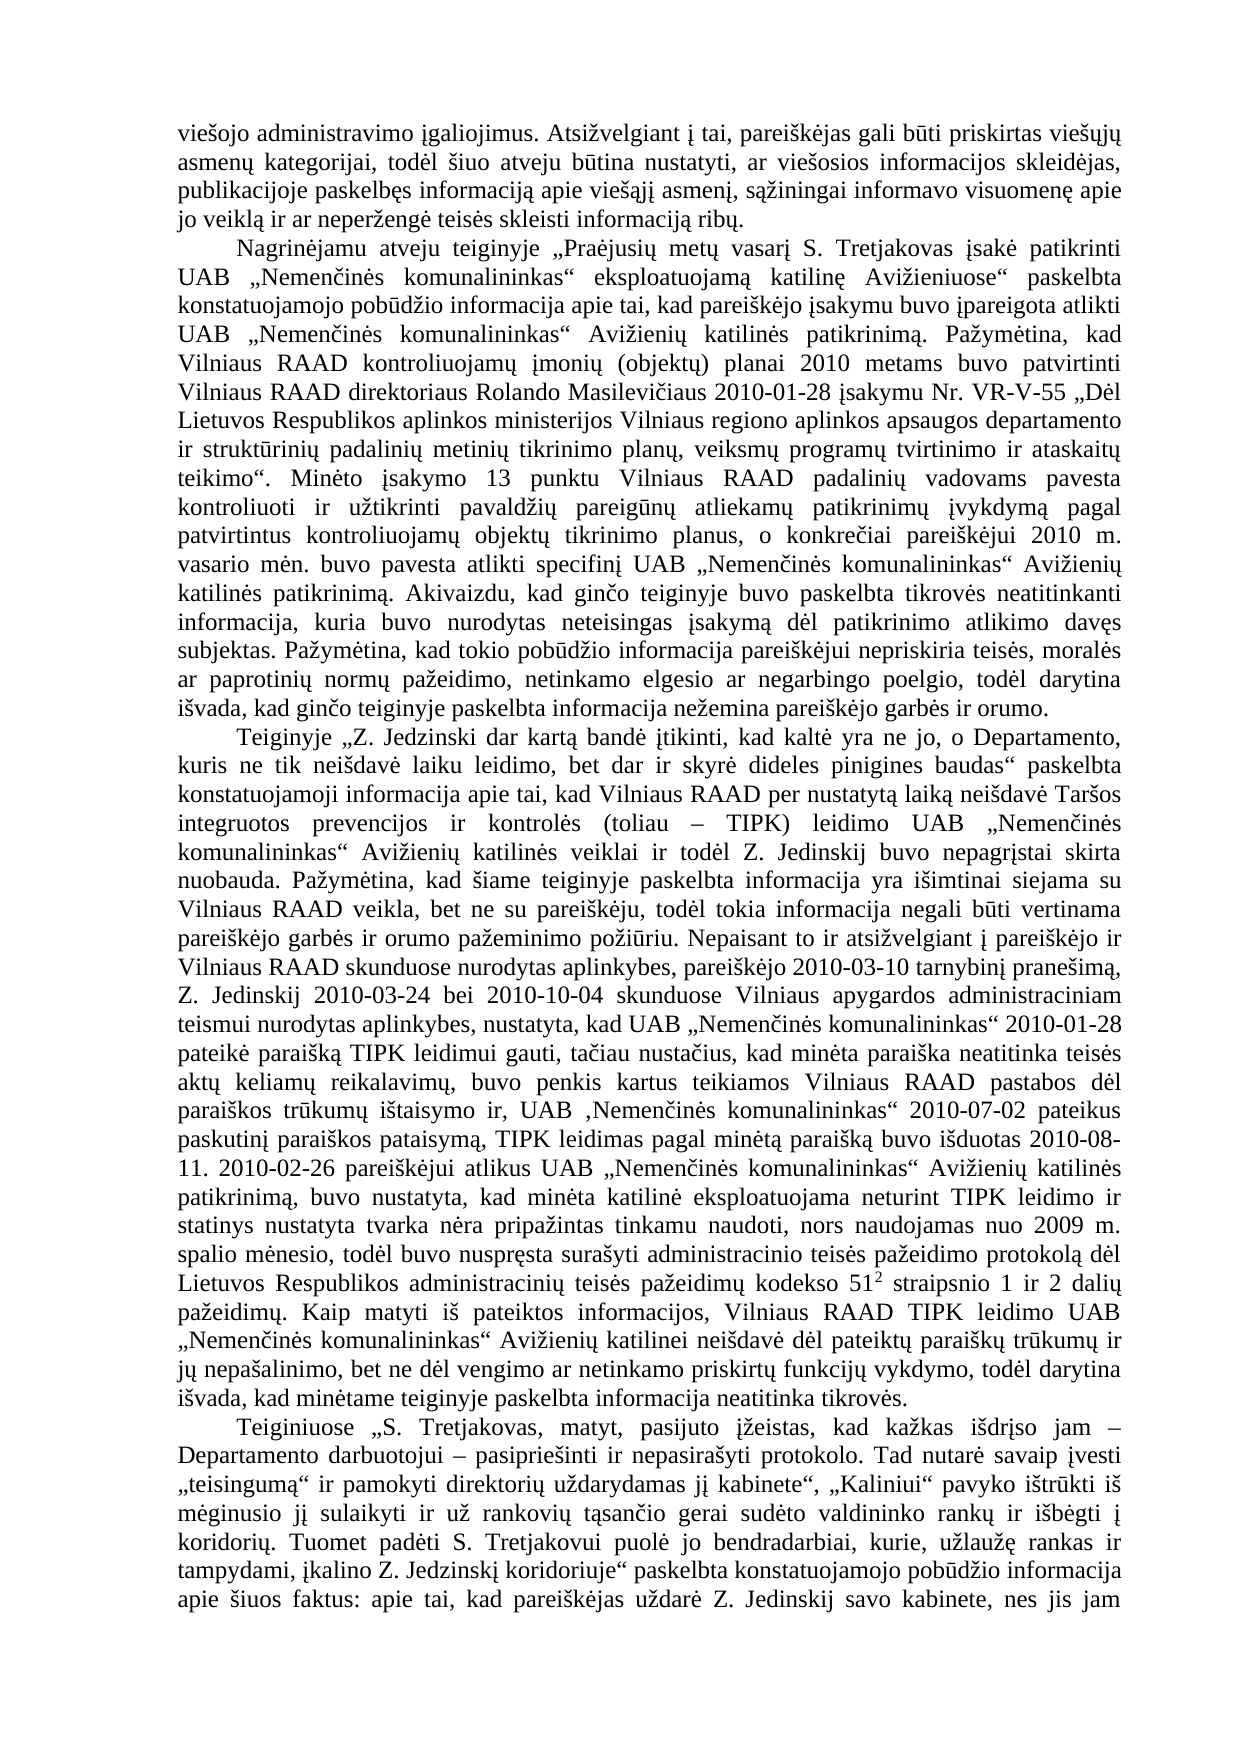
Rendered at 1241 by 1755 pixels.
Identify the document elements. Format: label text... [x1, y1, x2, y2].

text Nagrinėjamu atveju teiginyje „Praėjusių metų vasarį S. Tretjakovas įsakė patikrinti UAB „Nemenčinės komunalininkas“ eksploatuojamą katilinę Avižieniuose“ paskelbta konstatuojamojo pobūdžio informacija apie tai, kad pareiškėjo įsakymu buvo įpareigota atlikti UAB „Nemenčinės komunalininkas“ Avižienių katilinės patikrinimą. Pažymėtina, kad Vilniaus RAAD kontroliuojamų įmonių (objektų) planai 2010 metams buvo patvirtinti Vilniaus RAAD direktoriaus Rolando Masilevičiaus 2010-01-28 įsakymu Nr. VR-V-55 „Dėl Lietuvos Respublikos aplinkos ministerijos Vilniaus regiono aplinkos apsaugos departamento ir struktūrinių padalinių metinių tikrinimo planų, veiksmų programų tvirtinimo ir ataskaitų teikimo“. Minėto įsakymo 13 punktu Vilniaus RAAD padalinių vadovams pavesta kontroliuoti ir užtikrinti pavaldžių pareigūnų atliekamų patikrinimų įvykdymą pagal patvirtintus kontroliuojamų objektų tikrinimo planus, o konkrečiai pareiškėjui 2010 m. vasario mėn. buvo pavesta atlikti specifinį UAB „Nemenčinės komunalininkas“ Avižienių katilinės patikrinimą. Akivaizdu, kad ginčo teiginyje buvo paskelbta tikrovės neatitinkanti informacija, kuria buvo nurodytas neteisingas įsakymą dėl patikrinimo atlikimo davęs subjektas. Pažymėtina, kad tokio pobūdžio informacija pareiškėjui nepriskiria teisės, moralės ar paprotinių normų pažeidimo, netinkamo elgesio ar negarbingo poelgio, todėl darytina išvada, kad ginčo teiginyje paskelbta informacija nežemina pareiškėjo garbės ir orumo. [177, 233, 1122, 722]
text Teiginiuose „S. Tretjakovas, matyt, pasijuto įžeistas, kad kažkas išdrįso jam – Departamento darbuotojui – pasipriešinti ir nepasirašyti protokolo. Tad nutarė savaip įvesti „teisingumą“ ir pamokyti direktorių uždarydamas jį kabinete“, „Kaliniui“ pavyko ištrūkti iš mėginusio jį sulaikyti ir už rankovių tąsančio gerai sudėto valdininko rankų ir išbėgti į koridorių. Tuomet padėti S. Tretjakovui puolė jo bendradarbiai, kurie, užlaužę rankas ir tampydami, įkalino Z. Jedzinskį koridoriuje“ paskelbta konstatuojamojo pobūdžio informacija apie šiuos faktus: apie tai, kad pareiškėjas uždarė Z. Jedinskij savo kabinete, nes jis jam [177, 1412, 1122, 1613]
text Teiginyje „Z. Jedzinski dar kartą bandė įtikinti, kad kaltė yra ne jo, o Departamento, kuris ne tik neišdavė laiku leidimo, bet dar ir skyrė dideles pinigines baudas“ paskelbta konstatuojamoji informacija apie tai, kad Vilniaus RAAD per nustatytą laiką neišdavė Taršos integruotos prevencijos ir kontrolės (toliau – TIPK) leidimo UAB „Nemenčinės komunalininkas“ Avižienių katilinės veiklai ir todėl Z. Jedinskij buvo nepagrįstai skirta nuobauda. Pažymėtina, kad šiame teiginyje paskelbta informacija yra išimtinai siejama su Vilniaus RAAD veikla, bet ne su pareiškėju, todėl tokia informacija negali būti vertinama pareiškėjo garbės ir orumo pažeminimo požiūriu. Nepaisant to ir atsižvelgiant į pareiškėjo ir Vilniaus RAAD skunduose nurodytas aplinkybes, pareiškėjo 2010-03-10 tarnybinį pranešimą, Z. Jedinskij 2010-03-24 bei 2010-10-04 skunduose Vilniaus apygardos administraciniam teismui nurodytas aplinkybes, nustatyta, kad UAB „Nemenčinės komunalininkas“ 2010-01-28 pateikė paraišką TIPK leidimui gauti, tačiau nustačius, kad minėta paraiška neatitinka teisės aktų keliamų reikalavimų, buvo penkis kartus teikiamos Vilniaus RAAD pastabos dėl paraiškos trūkumų ištaisymo ir, UAB ‚Nemenčinės komunalininkas“ 2010-07-02 pateikus paskutinį paraiškos pataisymą, TIPK leidimas pagal minėtą paraišką buvo išduotas 2010-08-11. 2010-02-26 pareiškėjui atlikus UAB „Nemenčinės komunalininkas“ Avižienių katilinės patikrinimą, buvo nustatyta, kad minėta katilinė eksploatuojama neturint TIPK leidimo ir statinys nustatyta tvarka nėra pripažintas tinkamu naudoti, nors naudojamas nuo 2009 m. spalio mėnesio, todėl buvo nuspręsta surašyti administracinio teisės pažeidimo protokolą dėl Lietuvos Respublikos administracinių teisės pažeidimų kodekso 512 straipsnio 1 ir 2 dalių pažeidimų. Kaip matyti iš pateiktos informacijos, Vilniaus RAAD TIPK leidimo UAB „Nemenčinės komunalininkas“ Avižienių katilinei neišdavė dėl pateiktų paraiškų trūkumų ir jų nepašalinimo, bet ne dėl vengimo ar netinkamo priskirtų funkcijų vykdymo, todėl darytina išvada, kad minėtame teiginyje paskelbta informacija neatitinka tikrovės. [177, 722, 1122, 1412]
text viešojo administravimo įgaliojimus. Atsižvelgiant į tai, pareiškėjas gali būti priskirtas viešųjų asmenų kategorijai, todėl šiuo atveju būtina nustatyti, ar viešosios informacijos skleidėjas, publikacijoje paskelbęs informaciją apie viešąjį asmenį, sąžiningai informavo visuomenę apie jo veiklą ir ar neperžengė teisės skleisti informaciją ribų. [177, 118, 1122, 233]
